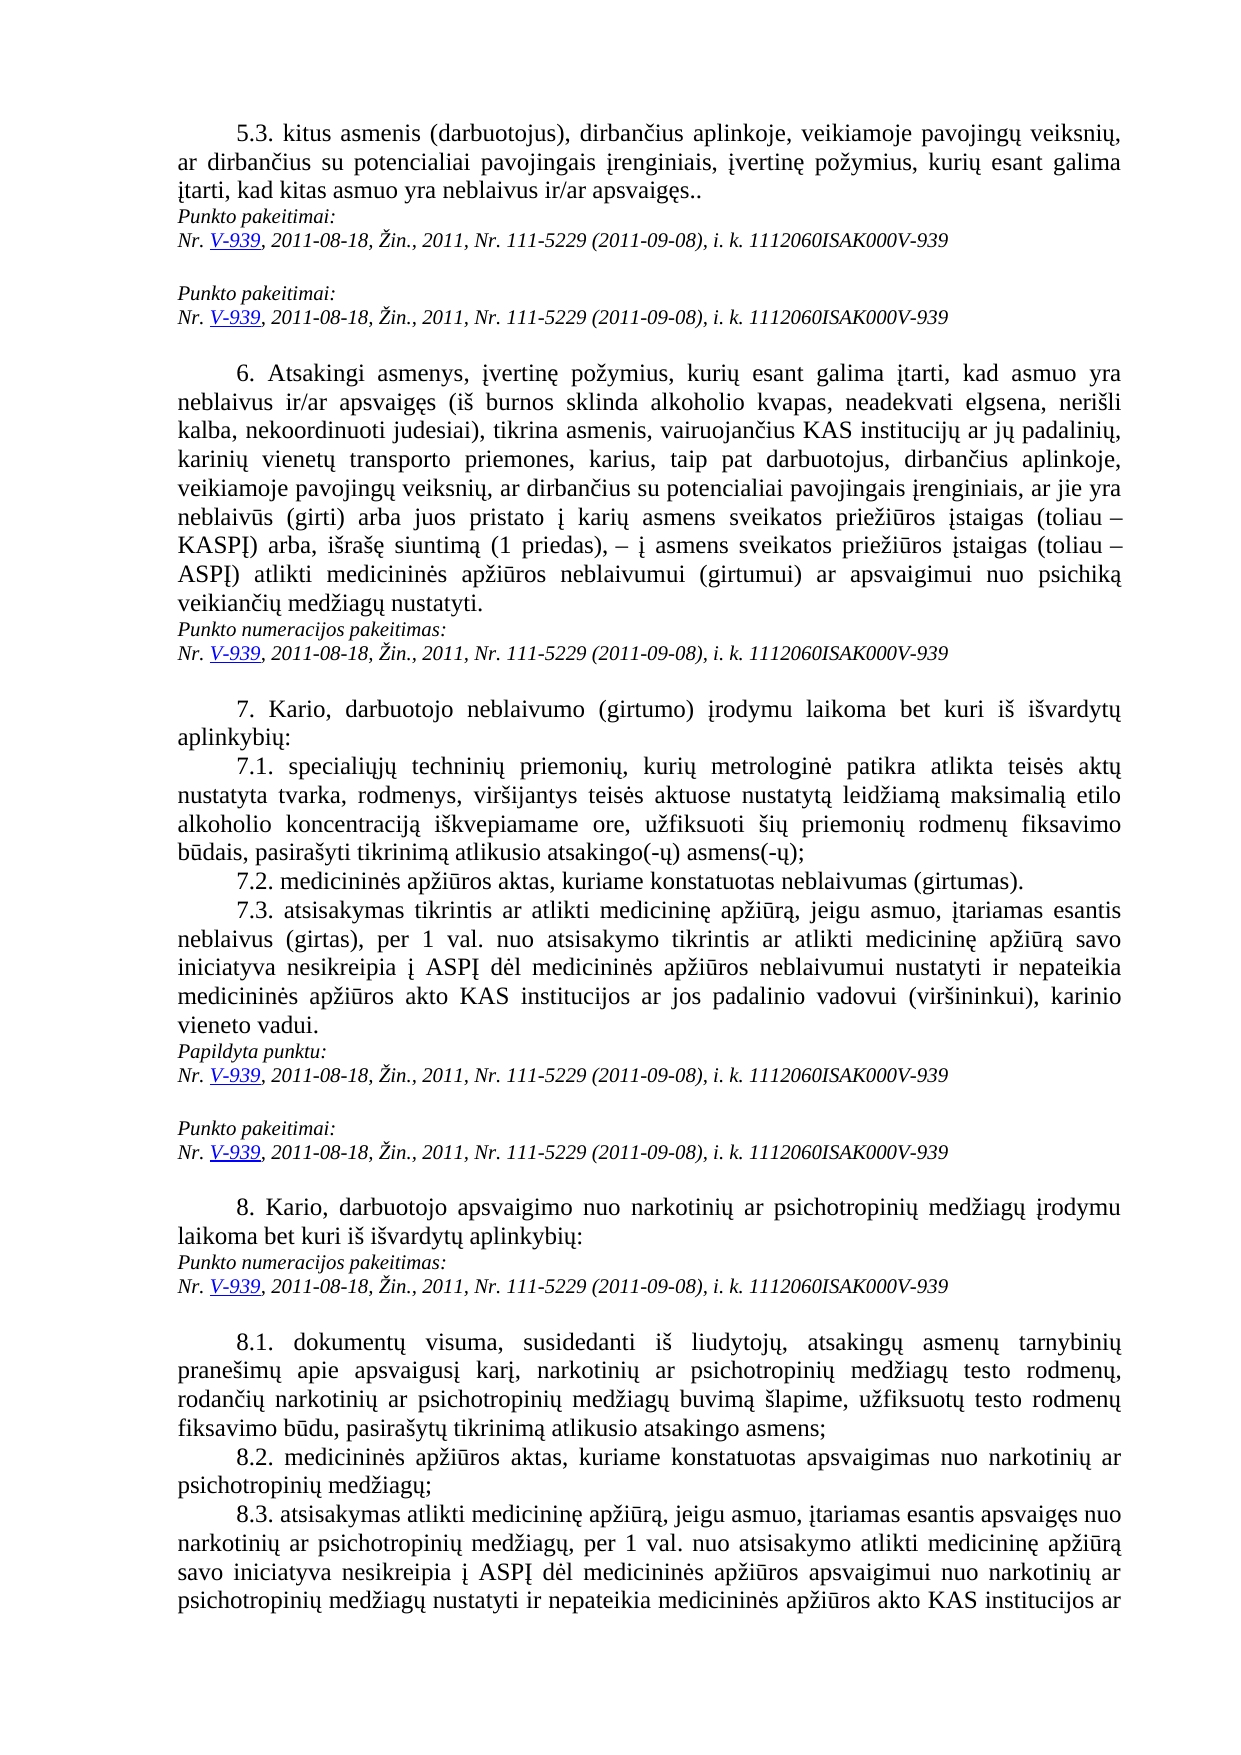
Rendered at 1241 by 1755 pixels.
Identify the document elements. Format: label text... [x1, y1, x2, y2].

text Nr. V-939, 2011-08-18, Žin., 2011, Nr. 111-5229 (2011-09-08), i. k. 1112060ISAK000V-939 [177, 228, 1122, 252]
text 7.3. atsisakymas tikrintis ar atlikti medicininę apžiūrą, jeigu asmuo, įtariamas esantis neblaivus (girtas), per 1 val. nuo atsisakymo tikrintis ar atlikti medicininę apžiūrą savo iniciatyva nesikreipia į ASPĮ dėl medicininės apžiūros neblaivumui nustatyti ir nepateikia medicininės apžiūros akto KAS institucijos ar jos padalinio vadovui (viršininkui), karinio vieneto vadui. [177, 895, 1122, 1039]
text 8.3. atsisakymas atlikti medicininę apžiūrą, jeigu asmuo, įtariamas esantis apsvaigęs nuo narkotinių ar psichotropinių medžiagų, per 1 val. nuo atsisakymo atlikti medicininę apžiūrą savo iniciatyva nesikreipia į ASPĮ dėl medicininės apžiūros apsvaigimui nuo narkotinių ar psichotropinių medžiagų nustatyti ir nepateikia medicininės apžiūros akto KAS institucijos ar [177, 1499, 1122, 1614]
text Punkto pakeitimai: [177, 1116, 1122, 1140]
text 8. Kario, darbuotojo apsvaigimo nuo narkotinių ar psichotropinių medžiagų įrodymu laikoma bet kuri iš išvardytų aplinkybių: [177, 1192, 1122, 1250]
text 7. Kario, darbuotojo neblaivumo (girtumo) įrodymu laikoma bet kuri iš išvardytų aplinkybių: [177, 694, 1122, 751]
text 8.2. medicininės apžiūros aktas, kuriame konstatuotas apsvaigimas nuo narkotinių ar psichotropinių medžiagų; [177, 1442, 1122, 1499]
text 8.1. dokumentų visuma, susidedanti iš liudytojų, atsakingų asmenų tarnybinių pranešimų apie apsvaigusį karį, narkotinių ar psichotropinių medžiagų testo rodmenų, rodančių narkotinių ar psichotropinių medžiagų buvimą šlapime, užfiksuotų testo rodmenų fiksavimo būdu, pasirašytų tikrinimą atlikusio atsakingo asmens; [177, 1327, 1122, 1442]
text Papildyta punktu: [177, 1039, 1122, 1063]
text Punkto numeracijos pakeitimas: [177, 617, 1122, 641]
text 5.3. kitus asmenis (darbuotojus), dirbančius aplinkoje, veikiamoje pavojingų veiksnių, ar dirbančius su potencialiai pavojingais įrenginiais, įvertinę požymius, kurių esant galima įtarti, kad kitas asmuo yra neblaivus ir/ar apsvaigęs.. [177, 118, 1122, 204]
text Nr. V-939, 2011-08-18, Žin., 2011, Nr. 111-5229 (2011-09-08), i. k. 1112060ISAK000V-939 [177, 305, 1122, 329]
text Nr. V-939, 2011-08-18, Žin., 2011, Nr. 111-5229 (2011-09-08), i. k. 1112060ISAK000V-939 [177, 1140, 1122, 1164]
text 7.2. medicininės apžiūros aktas, kuriame konstatuotas neblaivumas (girtumas). [177, 866, 1122, 895]
text Nr. V-939, 2011-08-18, Žin., 2011, Nr. 111-5229 (2011-09-08), i. k. 1112060ISAK000V-939 [177, 641, 1122, 665]
text 7.1. specialiųjų techninių priemonių, kurių metrologinė patikra atlikta teisės aktų nustatyta tvarka, rodmenys, viršijantys teisės aktuose nustatytą leidžiamą maksimalią etilo alkoholio koncentraciją iškvepiamame ore, užfiksuoti šių priemonių rodmenų fiksavimo būdais, pasirašyti tikrinimą atlikusio atsakingo(-ų) asmens(-ų); [177, 751, 1122, 866]
text Punkto numeracijos pakeitimas: [177, 1250, 1122, 1274]
text Nr. V-939, 2011-08-18, Žin., 2011, Nr. 111-5229 (2011-09-08), i. k. 1112060ISAK000V-939 [177, 1274, 1122, 1298]
text 6. Atsakingi asmenys, įvertinę požymius, kurių esant galima įtarti, kad asmuo yra neblaivus ir/ar apsvaigęs (iš burnos sklinda alkoholio kvapas, neadekvati elgsena, nerišli kalba, nekoordinuoti judesiai), tikrina asmenis, vairuojančius KAS institucijų ar jų padalinių, karinių vienetų transporto priemones, karius, taip pat darbuotojus, dirbančius aplinkoje, veikiamoje pavojingų veiksnių, ar dirbančius su potencialiai pavojingais įrenginiais, ar jie yra neblaivūs (girti) arba juos pristato į karių asmens sveikatos priežiūros įstaigas (toliau – KASPĮ) arba, išrašę siuntimą (1 priedas), – į asmens sveikatos priežiūros įstaigas (toliau – ASPĮ) atlikti medicininės apžiūros neblaivumui (girtumui) ar apsvaigimui nuo psichiką veikiančių medžiagų nustatyti. [177, 358, 1122, 617]
text Punkto pakeitimai: [177, 204, 1122, 228]
text Nr. V-939, 2011-08-18, Žin., 2011, Nr. 111-5229 (2011-09-08), i. k. 1112060ISAK000V-939 [177, 1063, 1122, 1087]
text Punkto pakeitimai: [177, 281, 1122, 305]
